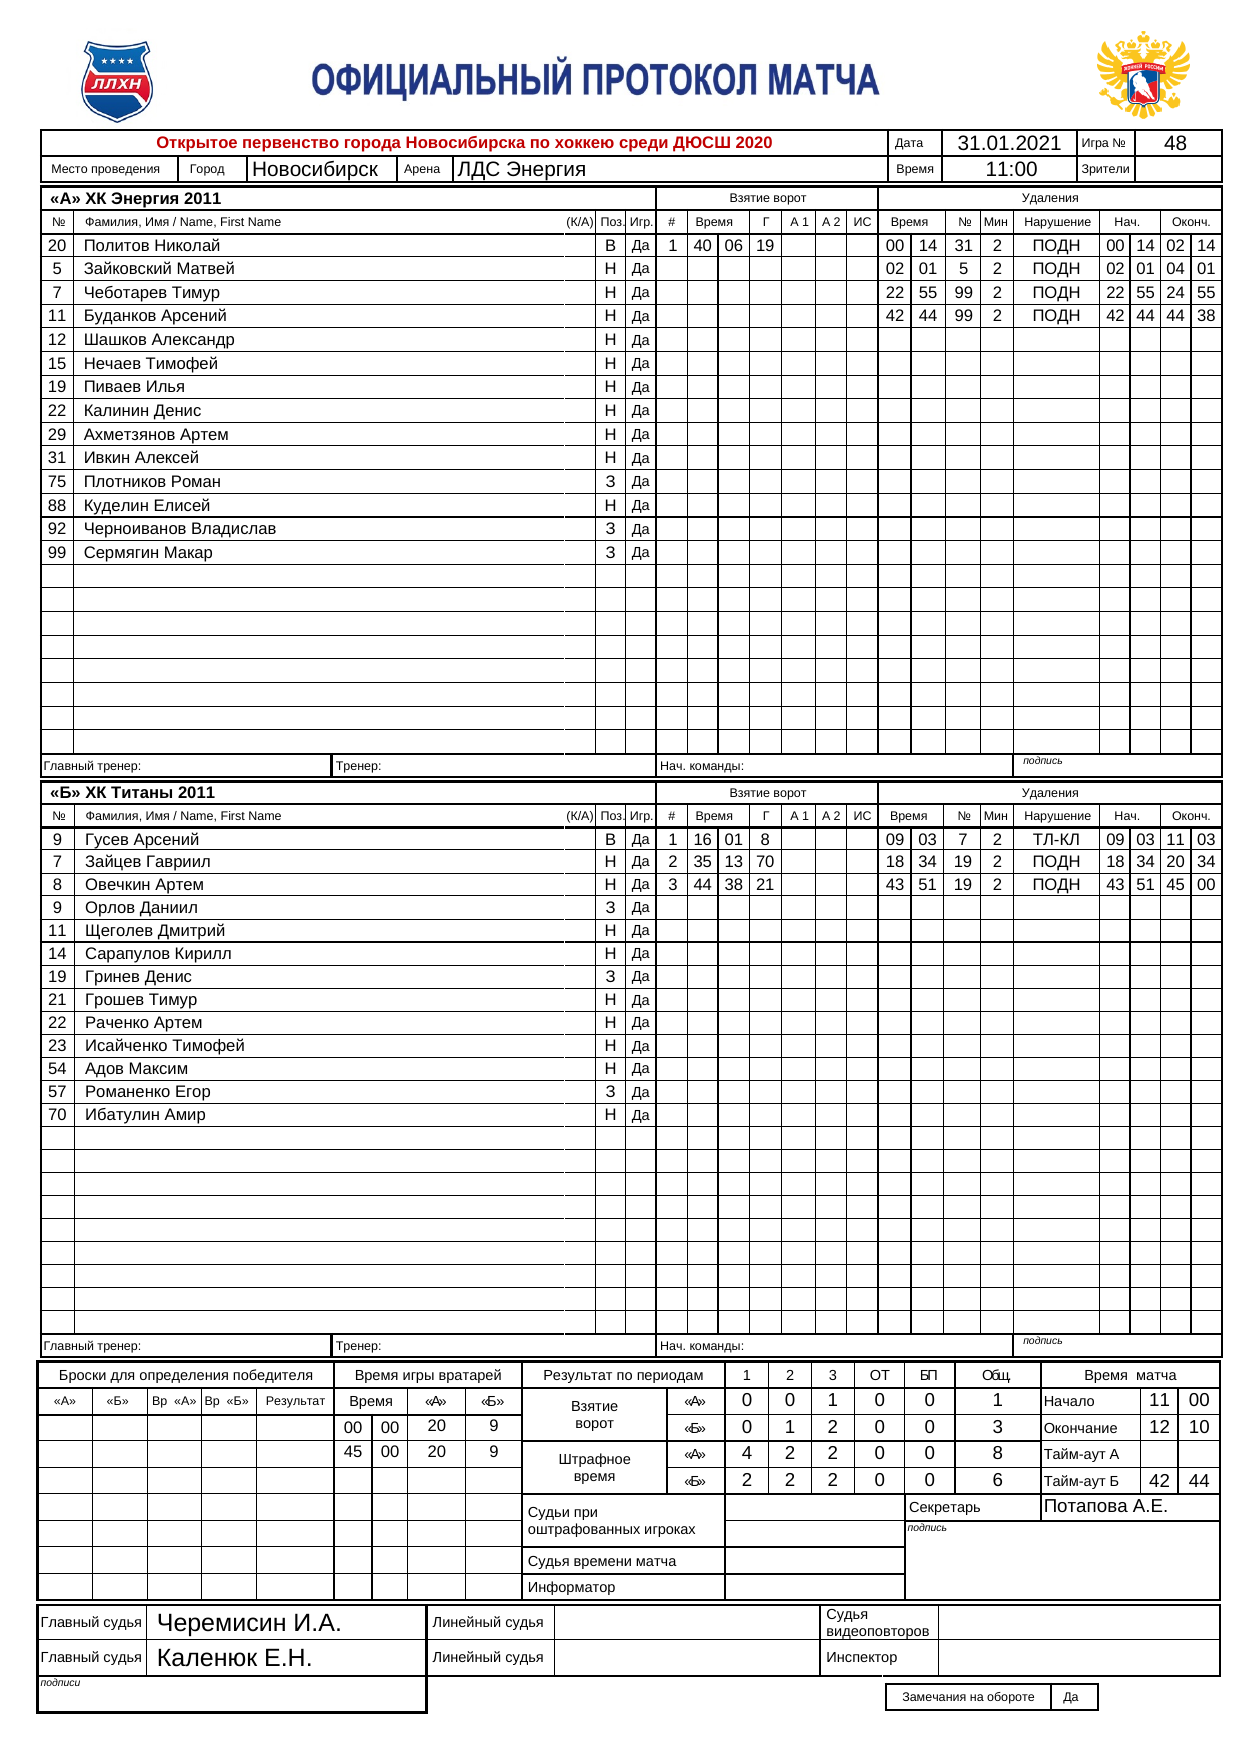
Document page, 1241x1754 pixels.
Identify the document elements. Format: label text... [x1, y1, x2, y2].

table_cell [688, 423, 717, 445]
table_cell Информатор [523, 1575, 724, 1599]
table_cell [879, 1035, 910, 1057]
table_cell [1100, 541, 1129, 564]
table_cell [1161, 1104, 1190, 1126]
table_cell Да [626, 920, 655, 941]
table_cell [1100, 1150, 1129, 1172]
table_cell [1192, 1219, 1221, 1241]
table_cell [1014, 1196, 1099, 1218]
table_cell [719, 989, 749, 1011]
table_cell [657, 659, 687, 682]
table_cell [912, 730, 945, 753]
table_cell [1100, 328, 1129, 351]
table_cell Фамилия, Имя / Name, First Name [74, 211, 565, 233]
table_cell [981, 518, 1013, 540]
table_cell [981, 588, 1013, 611]
table_cell [847, 1288, 877, 1310]
table_cell [408, 1574, 465, 1599]
table_cell [816, 989, 846, 1011]
table_cell Начало [1042, 1389, 1140, 1413]
table_cell [1161, 612, 1190, 634]
table_cell [782, 446, 815, 469]
table_cell [1014, 565, 1099, 587]
table_cell 09 [1100, 829, 1129, 849]
table_cell Н [596, 399, 625, 422]
table_cell Орлов Даниил [75, 896, 564, 918]
table_cell [688, 1081, 717, 1103]
table_cell Г [750, 805, 781, 826]
table_cell [782, 612, 815, 634]
table_cell [1100, 1219, 1129, 1241]
table_cell [466, 1494, 521, 1520]
table_cell [879, 896, 910, 918]
table_cell 55 [1192, 281, 1221, 303]
table_cell Время [335, 1389, 407, 1413]
table_cell Черемисин И.А. [147, 1606, 425, 1639]
table_header Замечания на обороте [887, 1685, 1050, 1709]
table_cell Н [596, 1035, 625, 1057]
table_cell [565, 636, 595, 658]
table_cell [657, 1173, 687, 1195]
table_cell [75, 1173, 564, 1195]
table_cell [657, 446, 687, 469]
table_cell [373, 1574, 407, 1599]
table_cell [257, 1574, 333, 1599]
table_cell Вр «Б» [202, 1389, 256, 1413]
table_cell [688, 328, 717, 351]
table_cell [75, 1288, 564, 1310]
table_cell (К/А) [565, 805, 595, 826]
table_cell [1161, 565, 1190, 587]
table_cell 0 [905, 1389, 954, 1413]
table_cell [626, 659, 655, 682]
table_cell [782, 659, 815, 682]
table_cell [466, 1547, 521, 1573]
table_cell [688, 1242, 717, 1264]
table_cell [688, 470, 717, 493]
table_cell [883, 1677, 1220, 1681]
table_cell [719, 1104, 749, 1126]
table_cell [879, 1081, 910, 1103]
table_cell [750, 423, 781, 445]
table_cell 02 [1161, 235, 1190, 256]
table_cell [75, 1127, 564, 1149]
table_cell 01 [1131, 257, 1160, 280]
table_cell [1192, 541, 1221, 564]
table_cell [981, 1242, 1013, 1264]
table_cell [782, 376, 815, 398]
table_cell 11 [1141, 1389, 1177, 1413]
table_cell [750, 494, 781, 516]
table_cell [1192, 399, 1221, 422]
table_cell [816, 1288, 846, 1310]
table_cell [596, 1173, 625, 1195]
table_cell [750, 1081, 781, 1103]
table_cell [257, 1416, 333, 1440]
table_cell 23 [42, 1035, 74, 1057]
table_cell [1192, 659, 1221, 682]
table_cell [981, 896, 1013, 918]
table_cell [657, 1012, 687, 1033]
table_cell [1161, 1150, 1190, 1172]
table_cell [1014, 1081, 1099, 1103]
table_cell 22 [1100, 281, 1129, 303]
table_cell [202, 1547, 256, 1573]
table_cell [816, 588, 846, 611]
table_cell [148, 1494, 201, 1520]
table_cell [1161, 636, 1190, 658]
table_cell 00 [1100, 235, 1129, 256]
table_cell [42, 683, 73, 706]
table_cell [1131, 1150, 1160, 1172]
table_cell [750, 1196, 781, 1218]
table_cell [782, 1150, 815, 1172]
table_header Игра № [1078, 131, 1134, 155]
table_cell [944, 1288, 980, 1310]
table_cell [74, 565, 564, 587]
table_cell [782, 541, 815, 564]
table_cell Нач. [1100, 211, 1160, 233]
table_cell Раченко Артем [75, 1012, 564, 1033]
table_cell № [944, 805, 980, 826]
table_cell ИС [847, 805, 877, 826]
table_cell [1161, 1311, 1190, 1333]
table_cell [626, 612, 655, 634]
table_cell [946, 352, 980, 374]
table_cell [74, 707, 564, 729]
table_cell [816, 376, 846, 398]
table_header Взятие ворот [657, 188, 877, 209]
table_cell [816, 850, 846, 872]
table_cell Политов Николай [74, 235, 564, 256]
table_cell 0 [726, 1415, 768, 1440]
table_cell [816, 257, 846, 280]
table_cell [1161, 966, 1190, 987]
table_cell [1100, 518, 1129, 540]
table_cell [1014, 470, 1099, 493]
table_cell Ахметзянов Артем [74, 423, 564, 445]
table_cell 14 [912, 235, 945, 256]
table_cell [946, 376, 980, 398]
table_cell Н [596, 376, 625, 398]
table_cell Главный тренер: [42, 755, 330, 776]
table_cell Тренер: [333, 755, 655, 776]
table_cell Арена [398, 157, 452, 181]
table_cell Н [596, 850, 625, 872]
table_cell [626, 1288, 655, 1310]
table_cell [93, 1441, 147, 1467]
table_cell [847, 1150, 877, 1172]
table_cell [39, 1547, 92, 1573]
table_cell [719, 636, 749, 658]
table_cell [657, 588, 687, 611]
table_cell [1014, 1150, 1099, 1172]
table_cell [912, 1035, 943, 1057]
table_cell [879, 518, 910, 540]
table_cell [657, 1219, 687, 1241]
table_cell Да [626, 446, 655, 469]
table_cell [466, 1574, 521, 1599]
table_cell [1192, 352, 1221, 374]
table_cell «Б» [93, 1389, 147, 1413]
table_cell [847, 1012, 877, 1033]
table_cell Да [626, 305, 655, 327]
table_cell [688, 1035, 717, 1057]
table_cell «А» [408, 1389, 465, 1413]
table_cell [1161, 1242, 1190, 1264]
table_cell [42, 1242, 74, 1264]
table_header ОТ [855, 1363, 904, 1387]
table_cell [847, 612, 877, 634]
table_cell [1161, 588, 1190, 611]
table_cell Каленюк Е.Н. [147, 1640, 425, 1675]
table_cell 31 [42, 446, 73, 469]
table_cell 20 [408, 1416, 465, 1440]
table_cell А 1 [782, 805, 815, 826]
table_cell [847, 565, 877, 587]
table_cell [847, 966, 877, 987]
table_cell [782, 305, 815, 327]
table_cell [1131, 1219, 1160, 1241]
table_cell [1100, 1311, 1129, 1333]
table_cell [847, 281, 877, 303]
table_cell [1014, 352, 1099, 374]
table_cell [879, 541, 910, 564]
table_cell [719, 1012, 749, 1033]
table_cell [912, 707, 945, 729]
table_cell [657, 920, 687, 941]
table_cell [847, 829, 877, 849]
table_cell [1131, 966, 1160, 987]
table_cell [879, 352, 910, 374]
table_cell [657, 966, 687, 987]
table_cell [1192, 707, 1221, 729]
table_cell [1014, 659, 1099, 682]
table_cell [912, 989, 943, 1011]
table_cell [1161, 518, 1190, 540]
table_cell 70 [42, 1104, 74, 1126]
table_cell [688, 659, 717, 682]
table_cell [42, 1311, 74, 1333]
table_cell [1192, 376, 1221, 398]
table_cell Оконч. [1161, 805, 1221, 826]
table_cell [596, 683, 625, 706]
table_cell [75, 1219, 564, 1241]
table_cell Да [626, 896, 655, 918]
table_cell [782, 829, 815, 849]
picture [5, 28, 1197, 129]
table_cell [1161, 1173, 1190, 1195]
table_cell [257, 1521, 333, 1546]
table_cell 12 [1141, 1415, 1177, 1440]
table_cell [1100, 1288, 1129, 1310]
table_cell 40 [688, 235, 717, 256]
table_cell [981, 1173, 1013, 1195]
table_cell [847, 541, 877, 564]
table_cell [565, 1012, 595, 1033]
table_cell [981, 1219, 1013, 1241]
table_cell [1161, 352, 1190, 374]
table_cell Зайковский Матвей [74, 257, 564, 280]
table_cell [782, 1127, 815, 1149]
table_cell 20 [408, 1441, 465, 1467]
table_cell [565, 1150, 595, 1172]
table_cell [847, 352, 877, 374]
table_cell [596, 659, 625, 682]
table_cell [335, 1521, 371, 1546]
table_cell [726, 1521, 904, 1546]
table_cell Да [626, 235, 655, 256]
table_cell [1100, 920, 1129, 941]
table_cell [1131, 730, 1160, 753]
table_cell [782, 565, 815, 587]
table_cell 54 [42, 1058, 74, 1079]
table_cell [1014, 518, 1099, 540]
table_cell [816, 565, 846, 587]
table_cell [202, 1494, 256, 1520]
table_cell [1100, 423, 1129, 445]
table_cell 5 [42, 257, 73, 280]
table_cell [719, 1173, 749, 1195]
table_cell [847, 920, 877, 941]
table_cell [565, 1173, 595, 1195]
table_cell [626, 707, 655, 729]
table_cell [726, 1548, 904, 1573]
table_cell [879, 1150, 910, 1172]
table_cell В [596, 235, 625, 256]
table_cell [879, 494, 910, 516]
table_cell [879, 565, 910, 587]
table_cell [847, 943, 877, 964]
table_cell 22 [42, 399, 73, 422]
table_cell [1131, 1196, 1160, 1218]
table_cell 09 [879, 829, 910, 849]
table_cell [1131, 541, 1160, 564]
table_cell Город [179, 157, 246, 181]
table_cell [626, 636, 655, 658]
table_cell Да [626, 1081, 655, 1103]
table_cell Чеботарев Тимур [74, 281, 564, 303]
table_cell [565, 1242, 595, 1264]
table_cell 2 [812, 1415, 854, 1440]
table_cell Потапова А.Е. [1042, 1495, 1219, 1520]
table_cell [1192, 1081, 1221, 1103]
table_cell [565, 659, 595, 682]
table_cell ПОДН [1014, 305, 1099, 327]
table_cell 3 [657, 874, 687, 895]
table_cell [946, 518, 980, 540]
table_cell 20 [42, 235, 73, 256]
table_cell [657, 305, 687, 327]
table_cell [816, 636, 846, 658]
table_cell Пиваев Илья [74, 376, 564, 398]
table_cell [1131, 352, 1160, 374]
table_cell [1161, 494, 1190, 516]
table_cell [1131, 399, 1160, 422]
table_cell ПОДН [1014, 281, 1099, 303]
table_cell [335, 1574, 371, 1599]
table_cell [816, 1081, 846, 1103]
table_cell [1014, 1173, 1099, 1195]
table_cell [1131, 328, 1160, 351]
table_cell [1100, 659, 1129, 682]
table_cell Секретарь [906, 1495, 1040, 1520]
table_cell [42, 636, 73, 658]
table_cell Да [626, 376, 655, 398]
table_cell [1100, 376, 1129, 398]
table_cell [816, 470, 846, 493]
table_cell [912, 565, 945, 587]
table_cell [688, 612, 717, 634]
table_cell 2 [769, 1442, 811, 1467]
table_header 31.01.2021 [943, 131, 1076, 155]
table_cell Г [750, 211, 781, 233]
table_cell [719, 328, 749, 351]
table_cell [657, 518, 687, 540]
table_cell [1192, 1311, 1221, 1333]
table_cell [912, 896, 943, 918]
table_cell Да [626, 494, 655, 516]
table_cell [202, 1441, 256, 1467]
table_cell [944, 1265, 980, 1287]
table_cell (К/А) [565, 211, 595, 233]
table_cell [688, 305, 717, 327]
table_cell [946, 565, 980, 587]
table_cell [688, 1127, 717, 1149]
table_cell [847, 1219, 877, 1241]
table_cell [1161, 989, 1190, 1011]
table_cell 04 [1161, 257, 1190, 280]
table_cell Да [626, 352, 655, 374]
table_cell [912, 588, 945, 611]
table_cell 00 [373, 1441, 407, 1467]
table_cell Нарушение [1014, 211, 1099, 233]
table_header Открытое первенство города Новосибирска по хоккею среди ДЮСШ 2020 [42, 131, 887, 155]
table_cell [944, 1058, 980, 1079]
table_cell 45 [335, 1441, 371, 1467]
table_cell [1014, 1012, 1099, 1033]
table_cell [719, 1035, 749, 1057]
table_cell [1100, 565, 1129, 587]
table_cell [42, 565, 73, 587]
table_cell [565, 850, 595, 872]
table_cell Главный тренер: [42, 1335, 330, 1356]
table_cell [1014, 1104, 1099, 1126]
table_cell [1100, 1127, 1129, 1149]
table_cell 57 [42, 1081, 74, 1103]
table_cell [1100, 943, 1129, 964]
table_cell 75 [42, 470, 73, 493]
table_cell [1192, 1012, 1221, 1033]
table_cell 1 [812, 1389, 854, 1413]
table_cell [816, 1127, 846, 1149]
table_cell [1192, 1035, 1221, 1057]
table_cell [688, 1196, 717, 1218]
table_cell [981, 683, 1013, 706]
table_cell Н [596, 305, 625, 327]
table_cell 19 [42, 376, 73, 398]
table_cell [750, 1058, 781, 1079]
table_cell 00 [335, 1416, 371, 1440]
table_header 1 [726, 1363, 768, 1387]
table_cell [257, 1547, 333, 1573]
table_cell [782, 235, 815, 256]
table_cell [816, 1012, 846, 1033]
table_cell [782, 1081, 815, 1103]
table_cell [847, 494, 877, 516]
table_cell [944, 943, 980, 964]
table_cell [782, 989, 815, 1011]
table_cell [816, 1311, 846, 1333]
table_cell Линейный судья [428, 1606, 554, 1639]
table_cell [688, 1012, 717, 1033]
table_cell [626, 588, 655, 611]
table_cell [596, 1311, 625, 1333]
table_cell [565, 707, 595, 729]
table_cell [148, 1574, 201, 1599]
table_cell [1100, 730, 1129, 753]
table_cell [750, 1127, 781, 1149]
table_cell Н [596, 494, 625, 516]
table_cell [719, 588, 749, 611]
table_cell [148, 1441, 201, 1467]
table_cell [1100, 1104, 1129, 1126]
table_cell [1014, 730, 1099, 753]
table_cell [565, 1311, 595, 1333]
table_cell [847, 1242, 877, 1264]
table_cell [912, 376, 945, 398]
table_cell [750, 446, 781, 469]
table_cell [1192, 1196, 1221, 1218]
table_cell [879, 683, 910, 706]
table_cell [1100, 1196, 1129, 1218]
table_cell [782, 683, 815, 706]
table_cell [202, 1416, 256, 1440]
table_cell [148, 1547, 201, 1573]
table_cell [596, 1196, 625, 1218]
table_cell [565, 305, 595, 327]
table_header Удаления [879, 188, 1221, 209]
table_cell Результат [257, 1389, 333, 1413]
table_cell [1131, 1012, 1160, 1033]
table_cell [726, 1575, 904, 1599]
table_cell [1014, 612, 1099, 634]
table_cell [782, 1173, 815, 1195]
table_cell 15 [42, 352, 73, 374]
table_cell [981, 730, 1013, 753]
table_cell [657, 730, 687, 753]
table_cell Игр. [626, 805, 655, 826]
table_cell «Б» [668, 1468, 724, 1493]
table_cell 8 [750, 829, 781, 849]
table_cell [944, 989, 980, 1011]
table_cell ЛДС Энергия [454, 157, 887, 181]
table_header Общ. [956, 1363, 1040, 1387]
table_cell [1014, 1265, 1099, 1287]
table_cell [1014, 896, 1099, 918]
table_cell Тайм-аут Б [1042, 1468, 1140, 1493]
table_cell [1131, 1127, 1160, 1149]
table_cell [1100, 1058, 1129, 1079]
table_cell [847, 1104, 877, 1126]
table_cell [657, 1127, 687, 1149]
table_cell [782, 1035, 815, 1057]
table_cell 44 [1179, 1468, 1219, 1493]
table_cell подписи [39, 1677, 425, 1711]
table_cell А 2 [816, 805, 846, 826]
table_cell [596, 1219, 625, 1241]
table_cell [408, 1468, 465, 1493]
table_cell Н [596, 874, 625, 895]
table_cell [847, 730, 877, 753]
table_cell [816, 612, 846, 634]
table_cell [1131, 943, 1160, 964]
table_cell 11 [42, 305, 73, 327]
table_cell Зрители [1078, 157, 1134, 181]
table_cell [565, 829, 595, 849]
table_cell [1161, 707, 1190, 729]
table_cell [719, 565, 749, 587]
table_cell 7 [944, 829, 980, 849]
table_cell [657, 423, 687, 445]
table_cell [75, 1311, 564, 1333]
table_cell [719, 446, 749, 469]
table_cell [879, 1219, 910, 1241]
table_cell [816, 1265, 846, 1287]
table_cell Нач. команды: [657, 1335, 1012, 1356]
table_cell [565, 494, 595, 516]
table_cell [626, 1242, 655, 1264]
table_cell [847, 659, 877, 682]
table_cell Место проведения [42, 157, 177, 181]
table_cell 02 [879, 257, 910, 280]
table_cell # [657, 211, 687, 233]
table_cell Да [626, 257, 655, 280]
table_cell [912, 446, 945, 469]
table_cell [39, 1441, 92, 1467]
table_cell [719, 305, 749, 327]
table_cell [847, 423, 877, 445]
table_cell 00 [373, 1416, 407, 1440]
table_cell А 1 [782, 211, 815, 233]
table_cell [719, 281, 749, 303]
table_cell Да [626, 518, 655, 540]
table_cell Время [879, 805, 943, 826]
table_cell [719, 920, 749, 941]
table_cell [1131, 470, 1160, 493]
table_cell [981, 1196, 1013, 1218]
table_cell Плотников Роман [74, 470, 564, 493]
table_cell [1100, 989, 1129, 1011]
table_cell [74, 659, 564, 682]
table_cell [847, 588, 877, 611]
table_cell 11:00 [943, 157, 1076, 181]
table_cell [719, 494, 749, 516]
table_cell [657, 943, 687, 964]
table_cell [626, 683, 655, 706]
table_cell [782, 423, 815, 445]
table_cell [879, 1127, 910, 1149]
table_cell [688, 376, 717, 398]
table_header Удаления [879, 783, 1221, 803]
table_cell 03 [1192, 829, 1221, 849]
table_cell 01 [1192, 257, 1221, 280]
table_cell [912, 1196, 943, 1218]
table_cell [879, 470, 910, 493]
table_cell [816, 659, 846, 682]
table_cell [74, 588, 564, 611]
table_cell [782, 494, 815, 516]
table_cell [1014, 328, 1099, 351]
table_cell [1161, 659, 1190, 682]
table_cell [626, 1219, 655, 1241]
table_cell В [596, 829, 625, 849]
table_cell Н [596, 328, 625, 351]
table_cell [750, 1150, 781, 1172]
table_cell [1131, 612, 1160, 634]
table_cell [688, 588, 717, 611]
table_cell 0 [905, 1442, 954, 1467]
table_cell Да [626, 829, 655, 849]
table_cell [944, 1150, 980, 1172]
table_cell [1192, 636, 1221, 658]
table_cell [912, 1127, 943, 1149]
table_header Да [1052, 1685, 1097, 1709]
table_cell 34 [1192, 850, 1221, 872]
table_cell [75, 1242, 564, 1264]
table_cell [1131, 376, 1160, 398]
table_cell [565, 328, 595, 351]
table_cell [879, 1104, 910, 1126]
table_cell [1192, 920, 1221, 941]
table_cell 38 [719, 874, 749, 895]
table_cell Н [596, 1058, 625, 1079]
table_cell 55 [1131, 281, 1160, 303]
table_cell 8 [42, 874, 74, 895]
table_cell 6 [956, 1468, 1040, 1493]
table_cell [688, 989, 717, 1011]
table_cell [688, 1288, 717, 1310]
table_cell [981, 541, 1013, 564]
table_cell 2 [981, 829, 1013, 849]
table_cell [981, 1150, 1013, 1172]
table_cell [565, 376, 595, 398]
table_cell [555, 1606, 819, 1639]
table_cell [981, 1035, 1013, 1057]
table_cell [944, 896, 980, 918]
table_cell [1192, 730, 1221, 753]
table_cell 2 [726, 1468, 768, 1493]
table_cell [879, 920, 910, 941]
table_cell [565, 399, 595, 422]
table_cell Н [596, 446, 625, 469]
table_cell [879, 1012, 910, 1033]
table_cell Время [879, 211, 945, 233]
table_cell [335, 1468, 371, 1493]
table_cell [816, 305, 846, 327]
table_cell 70 [750, 850, 781, 872]
table_header «А» ХК Энергия 2011 [42, 188, 655, 209]
table_cell Время [889, 157, 941, 181]
table_cell 01 [912, 257, 945, 280]
table_cell [1100, 1173, 1129, 1195]
table_cell [565, 352, 595, 374]
table_cell 44 [1131, 305, 1160, 327]
table_cell [1131, 423, 1160, 445]
table_cell [408, 1521, 465, 1546]
table_cell [879, 989, 910, 1011]
table_cell [1131, 989, 1160, 1011]
table_cell [944, 1127, 980, 1149]
table_cell [688, 518, 717, 540]
table_cell [1192, 612, 1221, 634]
table_cell [657, 565, 687, 587]
table_cell [1014, 1311, 1099, 1333]
table_cell 2 [981, 235, 1013, 256]
table_cell [912, 541, 945, 564]
table_cell 44 [688, 874, 717, 895]
table_cell [688, 446, 717, 469]
table_cell [1014, 446, 1099, 469]
table_cell [816, 874, 846, 895]
table_cell [1192, 446, 1221, 469]
table_cell Оконч. [1161, 211, 1221, 233]
table_cell [750, 1219, 781, 1241]
table_cell [719, 376, 749, 398]
table_cell З [596, 518, 625, 540]
table_cell [782, 1219, 815, 1241]
table_cell [719, 1081, 749, 1103]
table_cell [39, 1468, 92, 1493]
table_cell [782, 328, 815, 351]
table_cell [719, 659, 749, 682]
table_cell [981, 707, 1013, 729]
table_cell [688, 399, 717, 422]
table_cell 18 [1100, 850, 1129, 872]
table_cell 0 [726, 1389, 768, 1413]
table_cell [596, 1242, 625, 1264]
table_cell [946, 423, 980, 445]
table_cell [782, 352, 815, 374]
table_cell 00 [1179, 1389, 1219, 1413]
table_cell 9 [466, 1441, 521, 1467]
table_cell [981, 636, 1013, 658]
table_cell [847, 1081, 877, 1103]
table_cell [148, 1521, 201, 1546]
table_cell [688, 281, 717, 303]
table_cell подпись [1014, 755, 1221, 776]
table_cell [944, 1012, 980, 1033]
table_cell Мин [981, 211, 1013, 233]
table_cell [946, 612, 980, 634]
table_cell ПОДН [1014, 850, 1099, 872]
table_cell [816, 943, 846, 964]
table_cell [847, 305, 877, 327]
table_cell 03 [912, 829, 943, 849]
table_cell [816, 235, 846, 256]
table_cell [42, 1219, 74, 1241]
table_cell [373, 1494, 407, 1520]
table_header Взятие ворот [657, 783, 877, 803]
table_cell [428, 1677, 882, 1711]
table_cell [565, 565, 595, 587]
table_cell [657, 1242, 687, 1264]
table_cell 10 [1179, 1415, 1219, 1440]
table_cell Фамилия, Имя / Name, First Name [75, 805, 565, 826]
table_cell [1014, 707, 1099, 729]
table_cell [1131, 1173, 1160, 1195]
table_cell [782, 399, 815, 422]
table_cell подпись [906, 1522, 1219, 1599]
table_cell [93, 1468, 147, 1493]
table_cell [912, 352, 945, 374]
table_cell [946, 328, 980, 351]
table_cell Буданков Арсений [74, 305, 564, 327]
table_cell 44 [1161, 305, 1190, 327]
table_cell [847, 1173, 877, 1195]
table_cell [981, 659, 1013, 682]
table_cell [750, 683, 781, 706]
table_cell [565, 446, 595, 469]
table_cell [782, 1288, 815, 1310]
table_cell 24 [1161, 281, 1190, 303]
table_cell [981, 1012, 1013, 1033]
table_cell Поз. [596, 211, 625, 233]
table_cell [1014, 1035, 1099, 1057]
table_cell [719, 730, 749, 753]
table_cell [847, 257, 877, 280]
table_cell [202, 1574, 256, 1599]
table_cell [847, 518, 877, 540]
table_cell 7 [42, 281, 73, 303]
table_cell Да [626, 399, 655, 422]
table_cell [719, 1058, 749, 1079]
table_cell [75, 1265, 564, 1287]
table_cell [42, 730, 73, 753]
table_cell 9 [466, 1416, 521, 1440]
table_cell [1161, 1219, 1190, 1241]
table_cell [1192, 470, 1221, 493]
table_cell [719, 1150, 749, 1172]
table_cell [74, 683, 564, 706]
table_cell [847, 707, 877, 729]
table_cell 92 [42, 518, 73, 540]
table_cell 2 [812, 1468, 854, 1493]
table_cell [1100, 470, 1129, 493]
table_cell [565, 281, 595, 303]
table_cell [1161, 1196, 1190, 1218]
table_cell [1161, 1012, 1190, 1033]
table_cell [719, 1311, 749, 1333]
table_cell [719, 1196, 749, 1218]
table_cell [202, 1468, 256, 1493]
table_cell Да [626, 1035, 655, 1057]
table_cell [565, 1288, 595, 1310]
table_cell [1161, 943, 1190, 964]
table_cell Штрафное время [523, 1442, 666, 1493]
table_cell [944, 1196, 980, 1218]
table_cell [93, 1574, 147, 1599]
table_cell [688, 257, 717, 280]
table_cell 45 [1161, 874, 1190, 895]
table_cell [1100, 446, 1129, 469]
table_cell [1014, 683, 1099, 706]
table_cell [1131, 1265, 1160, 1287]
table_cell 51 [912, 874, 943, 895]
table_cell [750, 1173, 781, 1195]
table_cell [1141, 1441, 1177, 1467]
table_cell [1100, 683, 1129, 706]
table_cell ПОДН [1014, 257, 1099, 280]
table_cell [750, 730, 781, 753]
table_cell [879, 707, 910, 729]
table_cell [912, 1288, 943, 1310]
table_cell [1100, 1265, 1129, 1287]
table_cell [408, 1494, 465, 1520]
table_cell [1161, 423, 1190, 445]
table_cell Калинин Денис [74, 399, 564, 422]
table_cell [946, 636, 980, 658]
table_cell [847, 1311, 877, 1333]
table_cell [565, 257, 595, 280]
table_cell [981, 399, 1013, 422]
table_cell [912, 1150, 943, 1172]
table_cell [816, 518, 846, 540]
table_cell [944, 1242, 980, 1264]
table_cell 5 [946, 257, 980, 280]
table_cell [879, 1242, 910, 1264]
table_cell 1 [657, 829, 687, 849]
table_cell Черноиванов Владислав [74, 518, 564, 540]
table_cell [782, 920, 815, 941]
table_cell [1192, 1288, 1221, 1310]
table_cell 14 [1192, 235, 1221, 256]
table_cell Н [596, 1012, 625, 1033]
table_cell [782, 588, 815, 611]
table_cell [657, 683, 687, 706]
table_cell [373, 1547, 407, 1573]
table_cell [912, 966, 943, 987]
table_cell [816, 730, 846, 753]
table_cell 11 [1161, 829, 1190, 849]
table_cell 19 [750, 235, 781, 256]
table_cell 2 [657, 850, 687, 872]
table_cell [657, 1196, 687, 1218]
table_cell [657, 1104, 687, 1126]
table_cell [202, 1521, 256, 1546]
table_cell [847, 446, 877, 469]
table_cell [816, 1104, 846, 1126]
table_cell [750, 352, 781, 374]
table_cell [657, 257, 687, 280]
table_cell [1131, 1081, 1160, 1103]
table_cell [657, 352, 687, 374]
table_cell Ибатулин Амир [75, 1104, 564, 1126]
table_cell [1014, 494, 1099, 516]
table_cell [1131, 683, 1160, 706]
table_cell [596, 1265, 625, 1287]
table_cell [42, 1127, 74, 1149]
table_header Броски для определения победителя [39, 1363, 333, 1387]
table_cell [816, 1196, 846, 1218]
table_cell [816, 328, 846, 351]
table_cell Гринев Денис [75, 966, 564, 987]
table_cell [750, 1035, 781, 1057]
table_cell [816, 1242, 846, 1264]
table_cell Главный судья [39, 1606, 146, 1639]
table_cell [657, 1265, 687, 1287]
table_cell [726, 1495, 904, 1520]
table_cell [1131, 518, 1160, 540]
table_cell [782, 470, 815, 493]
table_cell [750, 257, 781, 280]
table_cell Инспектор [821, 1640, 938, 1675]
table_cell [981, 494, 1013, 516]
table_cell [750, 541, 781, 564]
table_cell [944, 1035, 980, 1057]
table_cell [565, 874, 595, 895]
table_cell [688, 494, 717, 516]
table_cell [688, 1219, 717, 1241]
table_cell 01 [719, 829, 749, 849]
table_cell Да [626, 541, 655, 564]
table_cell [688, 1265, 717, 1287]
table_cell 55 [912, 281, 945, 303]
table_cell [565, 518, 595, 540]
table_cell Нач. команды: [657, 755, 1012, 776]
table_cell [466, 1468, 521, 1493]
table_cell [750, 989, 781, 1011]
table_cell 21 [42, 989, 74, 1011]
table_cell [879, 1173, 910, 1195]
table_cell [1131, 896, 1160, 918]
table_cell [1192, 1127, 1221, 1149]
table_cell [750, 1265, 781, 1287]
table_cell [879, 1311, 910, 1333]
table_cell [944, 1081, 980, 1103]
table_cell [912, 1219, 943, 1241]
table_cell [1131, 659, 1160, 682]
table_cell [1192, 423, 1221, 445]
table_cell 02 [1100, 257, 1129, 280]
table_cell [1131, 1311, 1160, 1333]
table_cell [1014, 1242, 1099, 1264]
table_cell [782, 518, 815, 540]
table_cell [782, 1012, 815, 1033]
table_cell [981, 1288, 1013, 1310]
table_cell [847, 470, 877, 493]
table_cell [1014, 399, 1099, 422]
table_cell Романенко Егор [75, 1081, 564, 1103]
table_cell [565, 966, 595, 987]
table_cell [912, 920, 943, 941]
table_cell 2 [981, 257, 1013, 280]
table_cell [981, 376, 1013, 398]
table_cell [1192, 1150, 1221, 1172]
table_cell [1014, 943, 1099, 964]
table_cell [565, 683, 595, 706]
table_cell [688, 565, 717, 587]
table_cell [1192, 565, 1221, 587]
table_cell [719, 352, 749, 374]
table_cell [1014, 588, 1099, 611]
table_cell [847, 1127, 877, 1149]
table_cell [879, 399, 910, 422]
table_cell [944, 966, 980, 987]
table_cell [1192, 896, 1221, 918]
table_cell [657, 1081, 687, 1103]
table_cell [719, 966, 749, 987]
table_cell Шашков Александр [74, 328, 564, 351]
table_cell [981, 352, 1013, 374]
table_cell Игр. [626, 211, 655, 233]
table_cell [912, 636, 945, 658]
table_cell [93, 1494, 147, 1520]
table_cell Взятие ворот [523, 1389, 666, 1440]
table_cell [1014, 989, 1099, 1011]
table_cell [565, 423, 595, 445]
table_cell [1100, 399, 1129, 422]
table_cell 22 [42, 1012, 74, 1033]
table_cell [750, 588, 781, 611]
table_cell [1192, 966, 1221, 987]
table_cell 20 [1161, 850, 1190, 872]
table_cell [946, 470, 980, 493]
table_cell [1161, 920, 1190, 941]
table_cell [782, 1242, 815, 1264]
table_cell [1136, 157, 1221, 181]
table_header Результат по периодам [523, 1363, 724, 1387]
table_cell [1131, 636, 1160, 658]
table_cell [782, 1104, 815, 1126]
table_cell [946, 730, 980, 753]
table_cell [750, 1242, 781, 1264]
table_cell Да [626, 943, 655, 964]
table_cell [657, 989, 687, 1011]
table_cell [879, 588, 910, 611]
table_cell 44 [912, 305, 945, 327]
table_cell [373, 1521, 407, 1546]
table_cell [847, 1058, 877, 1079]
table_cell [39, 1416, 92, 1440]
table_cell [1161, 1081, 1190, 1103]
table_cell [847, 896, 877, 918]
table_cell 99 [946, 281, 980, 303]
table_cell Время [688, 211, 749, 233]
table_header 3 [812, 1363, 854, 1387]
table_cell [1100, 612, 1129, 634]
table_cell [912, 1104, 943, 1126]
table_cell Окончание [1042, 1415, 1140, 1440]
table_cell Да [626, 989, 655, 1011]
table_cell [946, 588, 980, 611]
table_cell 3 [956, 1415, 1040, 1440]
table_cell [782, 896, 815, 918]
table_cell [816, 683, 846, 706]
table_cell [1161, 730, 1190, 753]
table_cell [944, 1311, 980, 1333]
table_cell [847, 1196, 877, 1218]
table_cell [1014, 376, 1099, 398]
table_cell Н [596, 943, 625, 964]
table_cell [946, 683, 980, 706]
table_cell ТЛ-КЛ [1014, 829, 1099, 849]
table_cell [657, 707, 687, 729]
table_cell [1161, 683, 1190, 706]
table_cell [335, 1494, 371, 1520]
table_cell [847, 235, 877, 256]
table_cell [981, 989, 1013, 1011]
table_cell [981, 446, 1013, 469]
table_header Дата [889, 131, 941, 155]
table_cell 0 [905, 1468, 954, 1493]
table_cell [39, 1574, 92, 1599]
table_cell [944, 1173, 980, 1195]
table_cell [565, 1196, 595, 1218]
table_cell [657, 1150, 687, 1172]
table_cell [782, 707, 815, 729]
table_cell [42, 707, 73, 729]
table_cell Нечаев Тимофей [74, 352, 564, 374]
table_cell [74, 612, 564, 634]
table_cell [879, 1265, 910, 1287]
table_cell Да [626, 1012, 655, 1033]
table_cell [719, 1242, 749, 1264]
table_cell [688, 1173, 717, 1195]
table_cell [657, 1035, 687, 1057]
table_cell [596, 588, 625, 611]
table_cell [719, 1288, 749, 1310]
table_cell [879, 1196, 910, 1218]
table_cell [912, 1265, 943, 1287]
table_cell [1014, 636, 1099, 658]
table_cell № [42, 805, 74, 826]
table_cell [719, 683, 749, 706]
table_cell [688, 1311, 717, 1333]
table_cell [688, 1058, 717, 1079]
table_cell [565, 920, 595, 941]
table_cell [1014, 1127, 1099, 1149]
table_cell [93, 1521, 147, 1546]
table_cell [981, 1058, 1013, 1079]
table_cell Да [626, 281, 655, 303]
table_cell Поз. [596, 805, 625, 826]
table_cell [816, 399, 846, 422]
table_cell [719, 518, 749, 540]
table_cell [596, 636, 625, 658]
table_cell 29 [42, 423, 73, 445]
table_cell [1161, 328, 1190, 351]
table_cell [847, 376, 877, 398]
table_cell «А» [668, 1389, 724, 1413]
table_cell [816, 494, 846, 516]
table_cell [555, 1640, 819, 1675]
table_cell [257, 1494, 333, 1520]
table_cell 11 [42, 920, 74, 941]
table_cell [1161, 1035, 1190, 1057]
table_cell Зайцев Гавриил [75, 850, 564, 872]
table_cell [750, 707, 781, 729]
table_cell 34 [912, 850, 943, 872]
table_cell [1192, 588, 1221, 611]
table_cell Н [596, 920, 625, 941]
table_cell Судья видеоповторов [821, 1606, 938, 1639]
table_cell [657, 1311, 687, 1333]
table_cell [657, 470, 687, 493]
table_cell [912, 1081, 943, 1103]
table_cell [912, 328, 945, 351]
table_cell [750, 636, 781, 658]
table_cell [912, 659, 945, 682]
table_cell [1161, 376, 1190, 398]
table_cell [782, 943, 815, 964]
table_cell Н [596, 1104, 625, 1126]
table_cell [816, 829, 846, 849]
table_cell [782, 966, 815, 987]
table_cell [565, 235, 595, 256]
table_cell [1131, 920, 1160, 941]
table_cell [1161, 470, 1190, 493]
table_cell [373, 1468, 407, 1493]
table_cell [750, 518, 781, 540]
table_cell [719, 943, 749, 964]
table_cell 1 [956, 1389, 1040, 1413]
table_cell Судья времени матча [523, 1548, 724, 1573]
table_cell 0 [905, 1415, 954, 1440]
table_cell [981, 1311, 1013, 1333]
table_cell [74, 636, 564, 658]
table_cell [719, 612, 749, 634]
table_header «Б» ХК Титаны 2011 [42, 783, 655, 803]
table_cell [912, 494, 945, 516]
table_cell [565, 1035, 595, 1057]
table_cell 2 [812, 1442, 854, 1467]
table_cell [816, 1219, 846, 1241]
table_cell Н [596, 281, 625, 303]
table_cell [1014, 1058, 1099, 1079]
table_cell [750, 470, 781, 493]
table_cell [981, 920, 1013, 941]
table_cell [912, 1012, 943, 1033]
table_cell [816, 541, 846, 564]
table_cell [148, 1416, 201, 1440]
table_cell «А» [39, 1389, 92, 1413]
table_cell [912, 1173, 943, 1195]
table_cell [782, 1196, 815, 1218]
table_cell Сарапулов Кирилл [75, 943, 564, 964]
table_cell [782, 850, 815, 872]
table_cell Линейный судья [428, 1640, 554, 1675]
table_cell [750, 565, 781, 587]
table_cell [626, 565, 655, 587]
table_cell [657, 1288, 687, 1310]
table_cell [782, 281, 815, 303]
table_cell 1 [769, 1415, 811, 1440]
table_cell [74, 730, 564, 753]
table_cell 18 [879, 850, 910, 872]
table_cell [1192, 1173, 1221, 1195]
table_cell [565, 1104, 595, 1126]
table_cell [1100, 966, 1129, 987]
table_cell [816, 1173, 846, 1195]
table_cell [688, 730, 717, 753]
table_cell Да [626, 1058, 655, 1079]
table_cell [1131, 1035, 1160, 1057]
table_cell [1131, 494, 1160, 516]
table_cell [688, 707, 717, 729]
table_cell [719, 541, 749, 564]
table_cell [782, 874, 815, 895]
table_cell [879, 636, 910, 658]
table_cell [657, 399, 687, 422]
table_cell [879, 1288, 910, 1310]
table_cell [1131, 1242, 1160, 1264]
table_cell [466, 1521, 521, 1546]
table_cell [565, 1127, 595, 1149]
table_cell [42, 1265, 74, 1287]
table_cell [408, 1547, 465, 1573]
table_cell [1100, 1081, 1129, 1103]
table_cell [816, 896, 846, 918]
table_cell [148, 1468, 201, 1493]
table_cell [39, 1521, 92, 1546]
table_cell Щеголев Дмитрий [75, 920, 564, 941]
table_cell [42, 1173, 74, 1195]
table_cell [750, 920, 781, 941]
table_cell [1192, 943, 1221, 964]
table_cell [657, 376, 687, 398]
table_cell [879, 612, 910, 634]
table_cell 0 [855, 1442, 904, 1467]
table_cell З [596, 1081, 625, 1103]
table_cell [816, 352, 846, 374]
table_cell [719, 896, 749, 918]
table_cell 35 [688, 850, 717, 872]
table_cell Н [596, 352, 625, 374]
table_cell [847, 399, 877, 422]
table_cell [1100, 1012, 1129, 1033]
table_cell ПОДН [1014, 874, 1099, 895]
table_cell Н [596, 989, 625, 1011]
table_cell Овечкин Артем [75, 874, 564, 895]
table_cell [750, 612, 781, 634]
table_cell [596, 730, 625, 753]
table_cell [657, 612, 687, 634]
table_cell [39, 1494, 92, 1520]
table_cell [1014, 1219, 1099, 1241]
table_cell [782, 730, 815, 753]
table_cell [1161, 1288, 1190, 1310]
table_cell [750, 305, 781, 327]
table_cell [596, 565, 625, 587]
table_cell 42 [1100, 305, 1129, 327]
table_cell [981, 1104, 1013, 1126]
table_cell [719, 1265, 749, 1287]
table_cell [75, 1150, 564, 1172]
table_cell [1161, 399, 1190, 422]
table_cell [719, 470, 749, 493]
table_cell 9 [42, 896, 74, 918]
table_cell [750, 1288, 781, 1310]
table_cell [750, 1311, 781, 1333]
table_cell [657, 281, 687, 303]
table_cell [750, 399, 781, 422]
table_cell А 2 [816, 211, 846, 233]
table_cell [946, 541, 980, 564]
table_cell [257, 1441, 333, 1467]
table_cell [688, 541, 717, 564]
table_cell 4 [726, 1442, 768, 1467]
table_cell [847, 683, 877, 706]
table_cell [946, 707, 980, 729]
table_cell Судьи при оштрафованных игроках [523, 1495, 724, 1546]
table_cell 14 [1131, 235, 1160, 256]
table_cell [565, 470, 595, 493]
table_cell [257, 1468, 333, 1493]
table_cell [1192, 1058, 1221, 1079]
table_cell [946, 399, 980, 422]
table_cell [565, 943, 595, 964]
table_cell [847, 1265, 877, 1287]
table_cell [750, 328, 781, 351]
table_cell [75, 1196, 564, 1218]
table_cell [1192, 1104, 1221, 1126]
table_cell Адов Максим [75, 1058, 564, 1079]
table_cell [1100, 352, 1129, 374]
table_cell Время [688, 805, 749, 826]
table_cell [657, 494, 687, 516]
table_cell [1100, 896, 1129, 918]
table_cell 99 [946, 305, 980, 327]
table_cell [596, 1150, 625, 1172]
table_cell Да [626, 850, 655, 872]
table_cell Нарушение [1014, 805, 1099, 826]
table_cell [1131, 565, 1160, 587]
table_cell [912, 423, 945, 445]
table_cell 19 [944, 874, 980, 895]
table_cell [847, 636, 877, 658]
table_cell [626, 1265, 655, 1287]
table_cell З [596, 541, 625, 564]
table_cell «А» [668, 1442, 724, 1467]
table_cell [946, 659, 980, 682]
table_cell [912, 470, 945, 493]
table_cell 2 [769, 1468, 811, 1493]
table_cell [879, 659, 910, 682]
table_cell [688, 1104, 717, 1126]
table_cell [981, 470, 1013, 493]
table_cell [1192, 518, 1221, 540]
table_cell [946, 446, 980, 469]
table_cell [719, 423, 749, 445]
table_cell [750, 659, 781, 682]
table_cell [1192, 1242, 1221, 1264]
table_cell подпись [1014, 1335, 1221, 1356]
table_cell 2 [981, 281, 1013, 303]
table_cell 14 [42, 943, 74, 964]
table_cell 13 [719, 850, 749, 872]
table_cell Да [626, 470, 655, 493]
table_cell [750, 281, 781, 303]
table_cell [816, 966, 846, 987]
table_cell 88 [42, 494, 73, 516]
table_cell [626, 1173, 655, 1195]
table_cell [688, 966, 717, 987]
table_cell 0 [855, 1415, 904, 1440]
table_cell 00 [1192, 874, 1221, 895]
table_cell [596, 707, 625, 729]
table_cell 99 [42, 541, 73, 564]
table_cell [42, 1288, 74, 1310]
table_cell [657, 328, 687, 351]
table_cell ИС [847, 211, 877, 233]
table_cell # [657, 805, 687, 826]
table_cell [565, 588, 595, 611]
table_cell 22 [879, 281, 910, 303]
table_cell 00 [879, 235, 910, 256]
table_cell [912, 683, 945, 706]
table_cell З [596, 896, 625, 918]
table_cell [565, 730, 595, 753]
table_cell Вр «А» [148, 1389, 201, 1413]
table_cell [657, 541, 687, 564]
table_cell [750, 1012, 781, 1033]
table_cell [719, 1127, 749, 1149]
table_cell [912, 943, 943, 964]
table_cell ПОДН [1014, 235, 1099, 256]
table_cell [816, 920, 846, 941]
table_cell 19 [944, 850, 980, 872]
table_cell [981, 966, 1013, 987]
table_cell 38 [1192, 305, 1221, 327]
table_cell [816, 1150, 846, 1172]
table_cell [912, 612, 945, 634]
table_cell Н [596, 257, 625, 280]
table_cell 03 [1131, 829, 1160, 849]
table_cell [1014, 541, 1099, 564]
table_cell [565, 896, 595, 918]
table_cell 16 [688, 829, 717, 849]
table_cell [1192, 683, 1221, 706]
table_cell [42, 1150, 74, 1172]
table_cell Н [596, 423, 625, 445]
table_cell [750, 376, 781, 398]
table_cell [782, 257, 815, 280]
table_cell [847, 874, 877, 895]
table_cell [981, 612, 1013, 634]
table_cell З [596, 966, 625, 987]
table_cell [1014, 966, 1099, 987]
table_cell [816, 281, 846, 303]
table_cell [565, 1058, 595, 1079]
table_cell [565, 1081, 595, 1103]
table_cell [1161, 896, 1190, 918]
table_cell [944, 1104, 980, 1126]
table_cell 9 [42, 829, 74, 849]
table_cell [1100, 707, 1129, 729]
table_cell [879, 446, 910, 469]
table_cell [981, 943, 1013, 964]
table_cell [1100, 494, 1129, 516]
table_cell [816, 707, 846, 729]
table_cell [912, 518, 945, 540]
table_cell [981, 1265, 1013, 1287]
table_cell З [596, 470, 625, 493]
table_cell Ивкин Алексей [74, 446, 564, 469]
table_cell [657, 896, 687, 918]
table_cell [847, 1035, 877, 1057]
table_cell [750, 943, 781, 964]
table_cell [565, 1265, 595, 1287]
table_cell [879, 966, 910, 987]
table_cell [1014, 920, 1099, 941]
table_cell [1131, 588, 1160, 611]
table_cell [1100, 636, 1129, 658]
table_cell 19 [42, 966, 74, 987]
table_cell [750, 1104, 781, 1126]
table_cell 51 [1131, 874, 1160, 895]
table_cell [688, 1150, 717, 1172]
table_cell Да [626, 1104, 655, 1126]
table_cell 8 [956, 1442, 1040, 1467]
table_cell 31 [946, 235, 980, 256]
table_cell [565, 989, 595, 1011]
table_cell [912, 1311, 943, 1333]
table_cell Нач. [1100, 805, 1160, 826]
table_cell [1161, 1127, 1190, 1149]
table_cell Да [626, 966, 655, 987]
table_header 48 [1136, 131, 1221, 155]
table_cell [688, 920, 717, 941]
table_cell Грошев Тимур [75, 989, 564, 1011]
table_cell № [946, 211, 980, 233]
table_cell 12 [42, 328, 73, 351]
table_cell [981, 328, 1013, 351]
table_cell [946, 494, 980, 516]
table_cell [565, 1219, 595, 1241]
table_cell [688, 683, 717, 706]
table_cell [879, 376, 910, 398]
table_cell [816, 423, 846, 445]
table_cell [657, 636, 687, 658]
table_cell [42, 612, 73, 634]
table_header Время игры вратарей [335, 1363, 521, 1387]
table_cell [688, 636, 717, 658]
table_cell 43 [879, 874, 910, 895]
table_cell [1192, 1265, 1221, 1287]
table_cell [1131, 707, 1160, 729]
table_cell [847, 328, 877, 351]
table_cell [1161, 541, 1190, 564]
table_cell Куделин Елисей [74, 494, 564, 516]
table_cell [1192, 328, 1221, 351]
table_cell [626, 1127, 655, 1149]
table_cell [816, 1058, 846, 1079]
table_header БП [905, 1363, 954, 1387]
table_cell [42, 588, 73, 611]
table_cell [782, 636, 815, 658]
table_cell [1131, 1104, 1160, 1126]
table_cell [912, 1242, 943, 1264]
table_cell [335, 1547, 371, 1573]
table_cell Исайченко Тимофей [75, 1035, 564, 1057]
table_cell [939, 1640, 1219, 1675]
table_cell [944, 1219, 980, 1241]
table_cell 0 [855, 1468, 904, 1493]
table_cell 42 [1141, 1468, 1177, 1493]
table_cell [1192, 494, 1221, 516]
table_cell [1014, 1288, 1099, 1310]
table_cell 43 [1100, 874, 1129, 895]
table_cell «Б» [668, 1415, 724, 1440]
table_cell [750, 966, 781, 987]
table_cell [719, 257, 749, 280]
table_cell Да [626, 423, 655, 445]
table_cell [1161, 1265, 1190, 1287]
table_cell 34 [1131, 850, 1160, 872]
table_cell [1192, 989, 1221, 1011]
table_cell № [42, 211, 73, 233]
table_cell 7 [42, 850, 74, 872]
table_cell [657, 1058, 687, 1079]
table_cell [596, 1127, 625, 1149]
table_cell [981, 1081, 1013, 1103]
table_cell [1179, 1441, 1219, 1467]
table_cell 0 [855, 1389, 904, 1413]
table_cell [626, 1150, 655, 1172]
table_cell [688, 352, 717, 374]
table_cell [912, 399, 945, 422]
table_cell [688, 943, 717, 964]
table_cell Да [626, 328, 655, 351]
table_cell [1161, 446, 1190, 469]
table_cell [939, 1606, 1219, 1639]
table_cell [847, 989, 877, 1011]
table_cell [42, 659, 73, 682]
table_cell [847, 850, 877, 872]
table_cell [981, 565, 1013, 587]
table_cell [879, 943, 910, 964]
table_cell Тайм-аут А [1042, 1441, 1140, 1467]
table_cell [719, 1219, 749, 1241]
table_cell 21 [750, 874, 781, 895]
table_cell [1100, 588, 1129, 611]
table_cell 2 [981, 305, 1013, 327]
table_cell 42 [879, 305, 910, 327]
table_cell [596, 612, 625, 634]
table_header Время матча [1042, 1363, 1219, 1387]
table_cell [1161, 1058, 1190, 1079]
table_cell Да [626, 874, 655, 895]
table_cell [719, 707, 749, 729]
table_cell [1099, 1682, 1220, 1711]
table_cell Сермягин Макар [74, 541, 564, 564]
table_cell [816, 446, 846, 469]
table_cell 06 [719, 235, 749, 256]
table_cell [1131, 446, 1160, 469]
table_cell [1131, 1288, 1160, 1310]
table_cell [879, 328, 910, 351]
table_cell [879, 1058, 910, 1079]
table_cell [688, 896, 717, 918]
table_cell [565, 612, 595, 634]
table_cell [626, 1311, 655, 1333]
table_cell [879, 730, 910, 753]
table_cell [596, 1288, 625, 1310]
table_cell 0 [769, 1389, 811, 1413]
table_cell 2 [981, 850, 1013, 872]
table_cell Главный судья [39, 1640, 146, 1675]
table_cell [879, 423, 910, 445]
table_cell [816, 1035, 846, 1057]
table_cell [981, 1127, 1013, 1149]
table_header 2 [769, 1363, 811, 1387]
table_cell [944, 920, 980, 941]
table_cell [1100, 1242, 1129, 1264]
table_cell [719, 399, 749, 422]
table_cell [42, 1196, 74, 1218]
table_cell [93, 1547, 147, 1573]
table_cell [782, 1058, 815, 1079]
table_cell [1131, 1058, 1160, 1079]
table_cell [981, 423, 1013, 445]
table_cell [1014, 423, 1099, 445]
table_cell [782, 1265, 815, 1287]
table_cell [782, 1311, 815, 1333]
table_cell 2 [981, 874, 1013, 895]
table_cell «Б » [466, 1389, 521, 1413]
table_cell Гусев Арсений [75, 829, 564, 849]
table_cell [93, 1416, 147, 1440]
table_cell [626, 730, 655, 753]
table_cell Мин [981, 805, 1013, 826]
table_cell [626, 1196, 655, 1218]
table_cell [565, 541, 595, 564]
table_cell [912, 1058, 943, 1079]
table_cell Новосибирск [248, 157, 396, 181]
table_cell [750, 896, 781, 918]
table_cell 1 [657, 235, 687, 256]
table_cell Тренер: [333, 1335, 655, 1356]
table_cell [1100, 1035, 1129, 1057]
